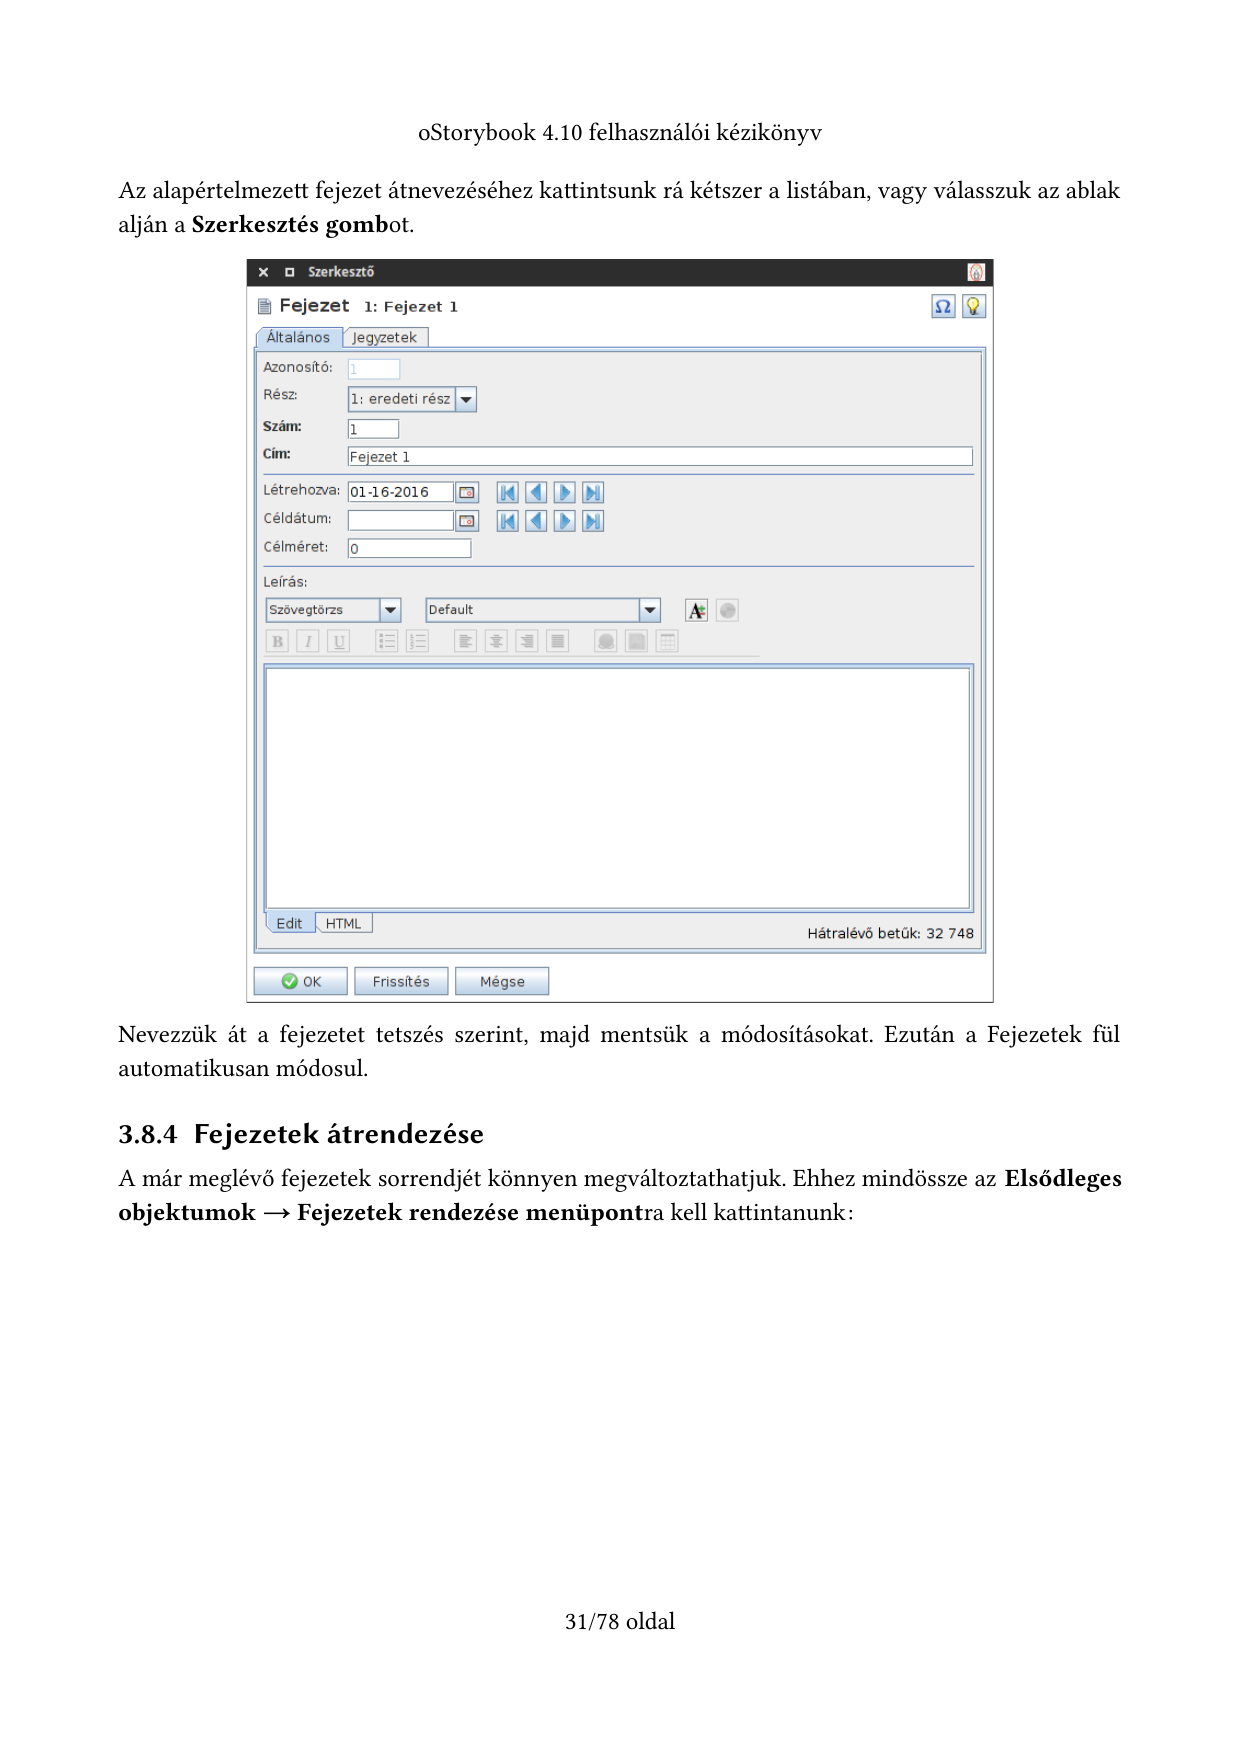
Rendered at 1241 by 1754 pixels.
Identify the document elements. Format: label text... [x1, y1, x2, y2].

text Az alapértelmezett fejezet átnevezéséhez kattintsunk rá kétszer a listában, vagy válasszuk az ablak alján a Szerkesztés gombot. [118, 176, 1122, 239]
subtitle Fejezetek átrendezése [118, 1117, 1122, 1151]
text A már meglévő fejezetek sorrendjét könnyen megváltoztathatjuk. Ehhez mindössze az Elsődleges objektumok → Fejezetek rendezése menüpontra kell kattintanunk: [118, 1163, 1122, 1226]
picture [246, 259, 994, 1003]
text Nevezzük át a fejezetet tetszés szerint, majd mentsük a módosításokat. Ezután a Fejezetek fül automatikusan módosul. [118, 259, 1122, 1083]
